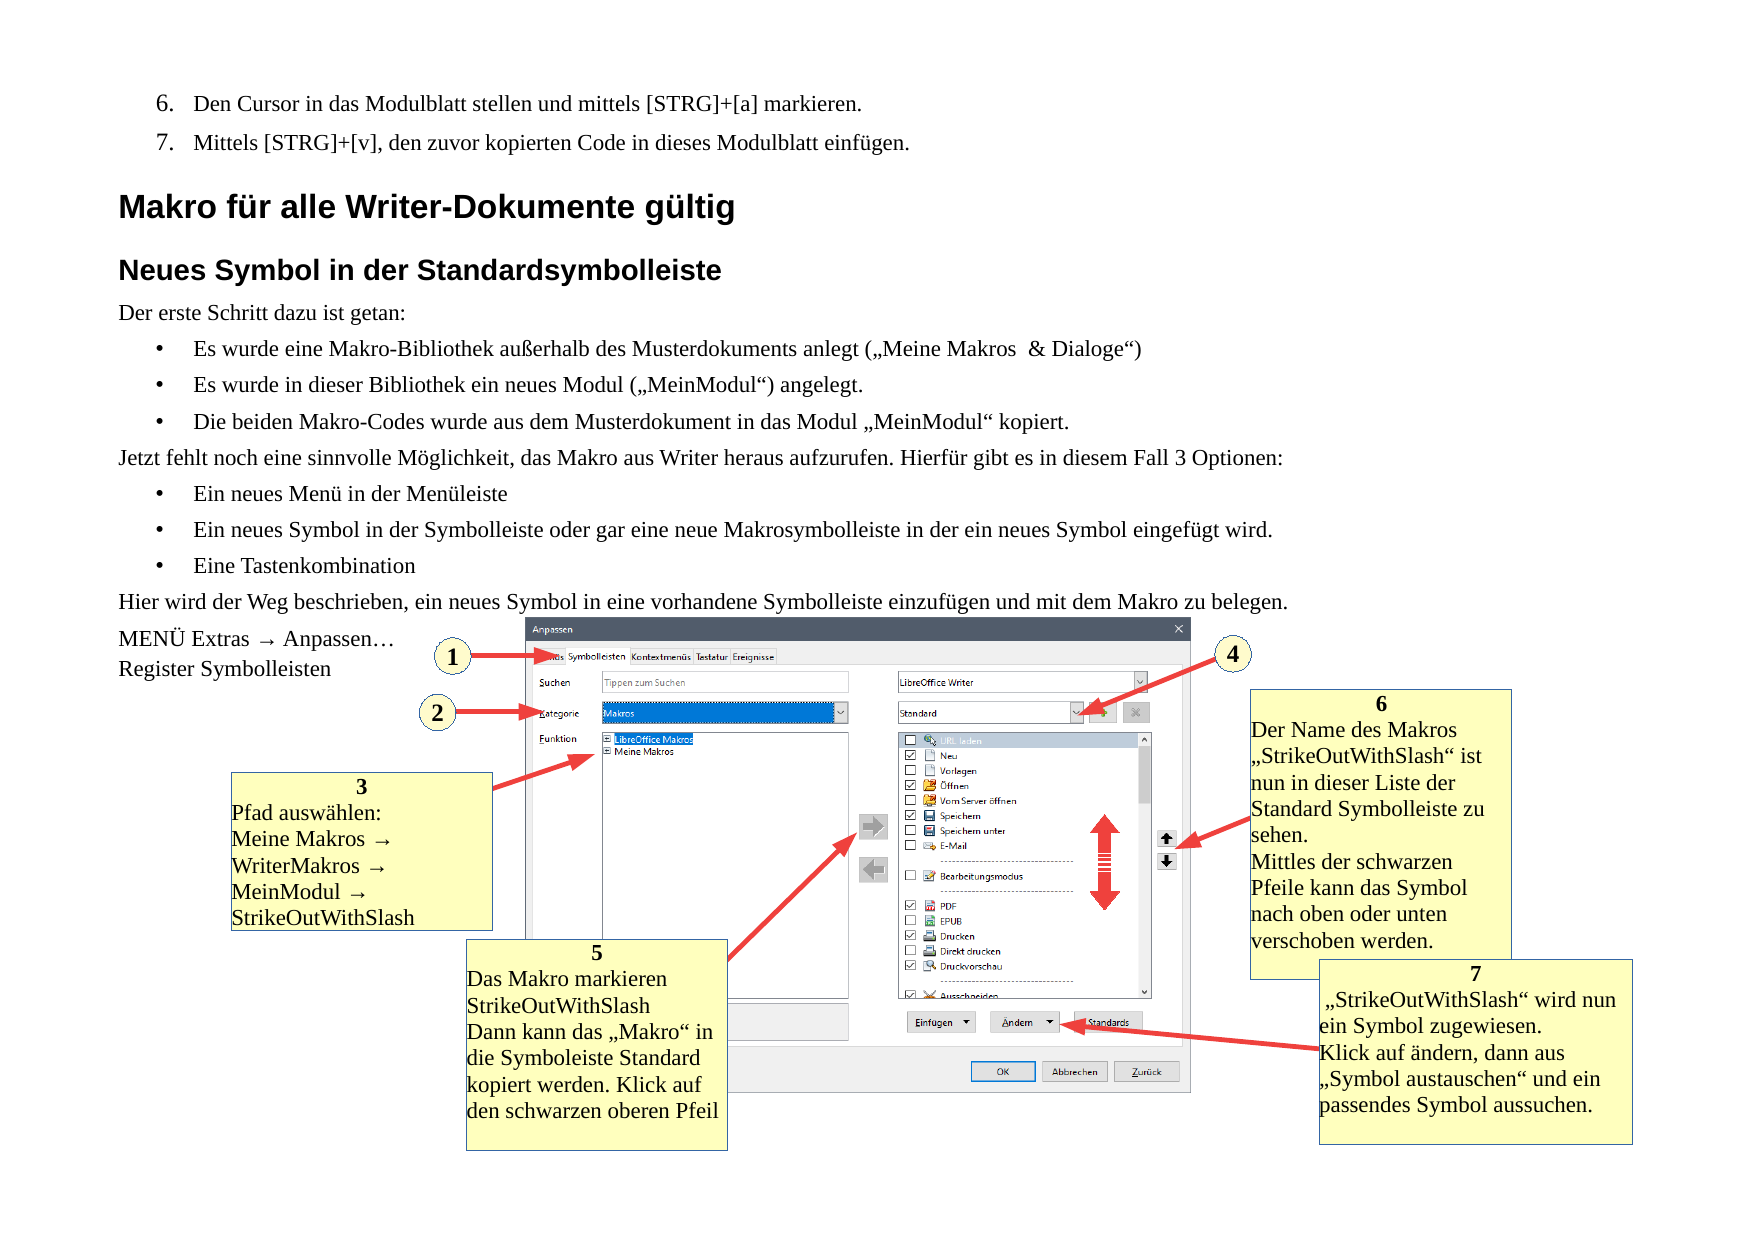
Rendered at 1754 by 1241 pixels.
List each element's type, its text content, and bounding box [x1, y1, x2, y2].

list Ein neues Symbol in der Symbolleiste oder gar eine neue Makrosymbolleiste in der ein neues Symbol eingefügt wird. [156, 516, 1665, 542]
text Jetzt fehlt noch eine sinnvolle Möglichkeit, das Makro aus Writer heraus aufzurufen. Hierfür gibt es in diesem Fall 3 Optionen: [118, 444, 1665, 470]
subtitle Makro für alle Writer-Dokumente gültig [118, 187, 1665, 226]
list Eine Tastenkombination [156, 552, 1665, 579]
list Die beiden Makro-Codes wurde aus dem Musterdokument in das Modul „MeinModul“ kopiert. [156, 408, 1665, 434]
list Ein neues Menü in der Menüleiste [156, 480, 1665, 506]
text Hier wird der Weg beschrieben, ein neues Symbol in eine vorhandene Symbolleiste einzufügen und mit dem Makro zu belegen. [118, 588, 1665, 615]
list Den Cursor in das Modulblatt stellen und mittels [STRG]+[a] markieren. [156, 88, 1665, 117]
list Es wurde in dieser Bibliothek ein neues Modul („MeinModul“) angelegt. [156, 372, 1665, 398]
text Der erste Schritt dazu ist getan: [118, 299, 1665, 326]
text MENÜ Extras → Anpassen… Register Symbolleisten [118, 624, 525, 681]
subtitle Neues Symbol in der Standardsymbolleiste [118, 253, 1665, 287]
picture [525, 617, 1191, 1093]
list Mittels [STRG]+[v], den zuvor kopierten Code in dieses Modulblatt einfügen. [156, 127, 1665, 156]
list Es wurde eine Makro-Bibliothek außerhalb des Musterdokuments anlegt („Meine Makros & Dialoge“) [156, 335, 1665, 362]
text MENÜ Extras → Anpassen… Register Symbolleisten [1191, 624, 1665, 681]
